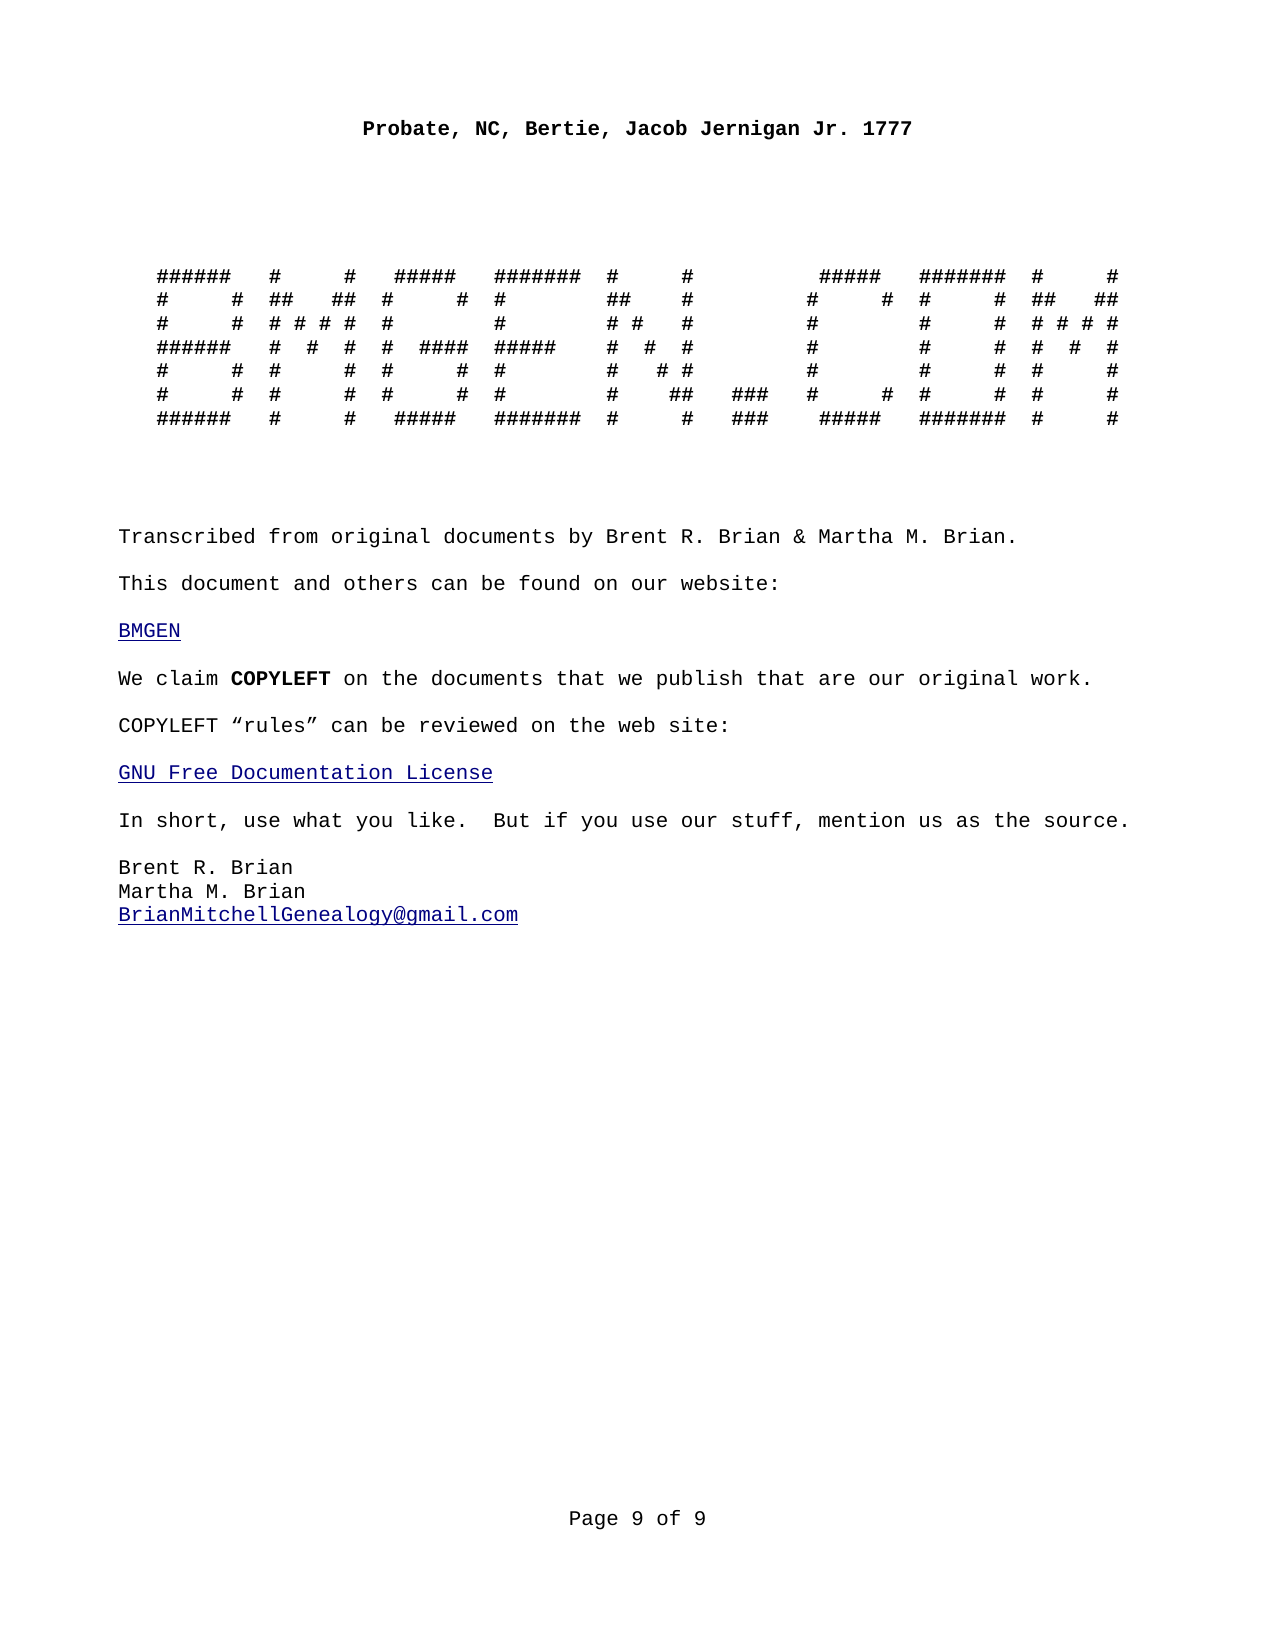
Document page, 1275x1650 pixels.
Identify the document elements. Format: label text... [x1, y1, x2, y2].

text Brent R. Brian [118, 857, 1157, 881]
text We claim COPYLEFT on the documents that we publish that are our original work. [118, 668, 1157, 691]
text Martha M. Brian [118, 881, 1157, 904]
text # # ## ## # # # ## # # # # # ## ## [118, 289, 1157, 313]
text This document and others can be found on our website: [118, 573, 1157, 597]
text BMGEN [118, 621, 1157, 644]
text ###### # # ##### ####### # # ### ##### ####### # # [118, 408, 1157, 431]
text BrianMitchellGenealogy@gmail.com [118, 904, 1157, 928]
text COPYLEFT “rules” can be reviewed on the web site: [118, 715, 1157, 739]
text In short, use what you like. But if you use our stuff, mention us as the source. [118, 810, 1157, 833]
text # # # # # # # # # # # # # # # [118, 360, 1157, 384]
text ###### # # # # #### ##### # # # # # # # # # [118, 337, 1157, 360]
text # # # # # # # # # # # # # # # # # # [118, 313, 1157, 337]
text Transcribed from original documents by Brent R. Brian & Martha M. Brian. [118, 526, 1157, 549]
text GNU Free Documentation License [118, 762, 1157, 786]
text ###### # # ##### ####### # # ##### ####### # # [118, 266, 1157, 289]
text # # # # # # # # ## ### # # # # # # [118, 384, 1157, 408]
